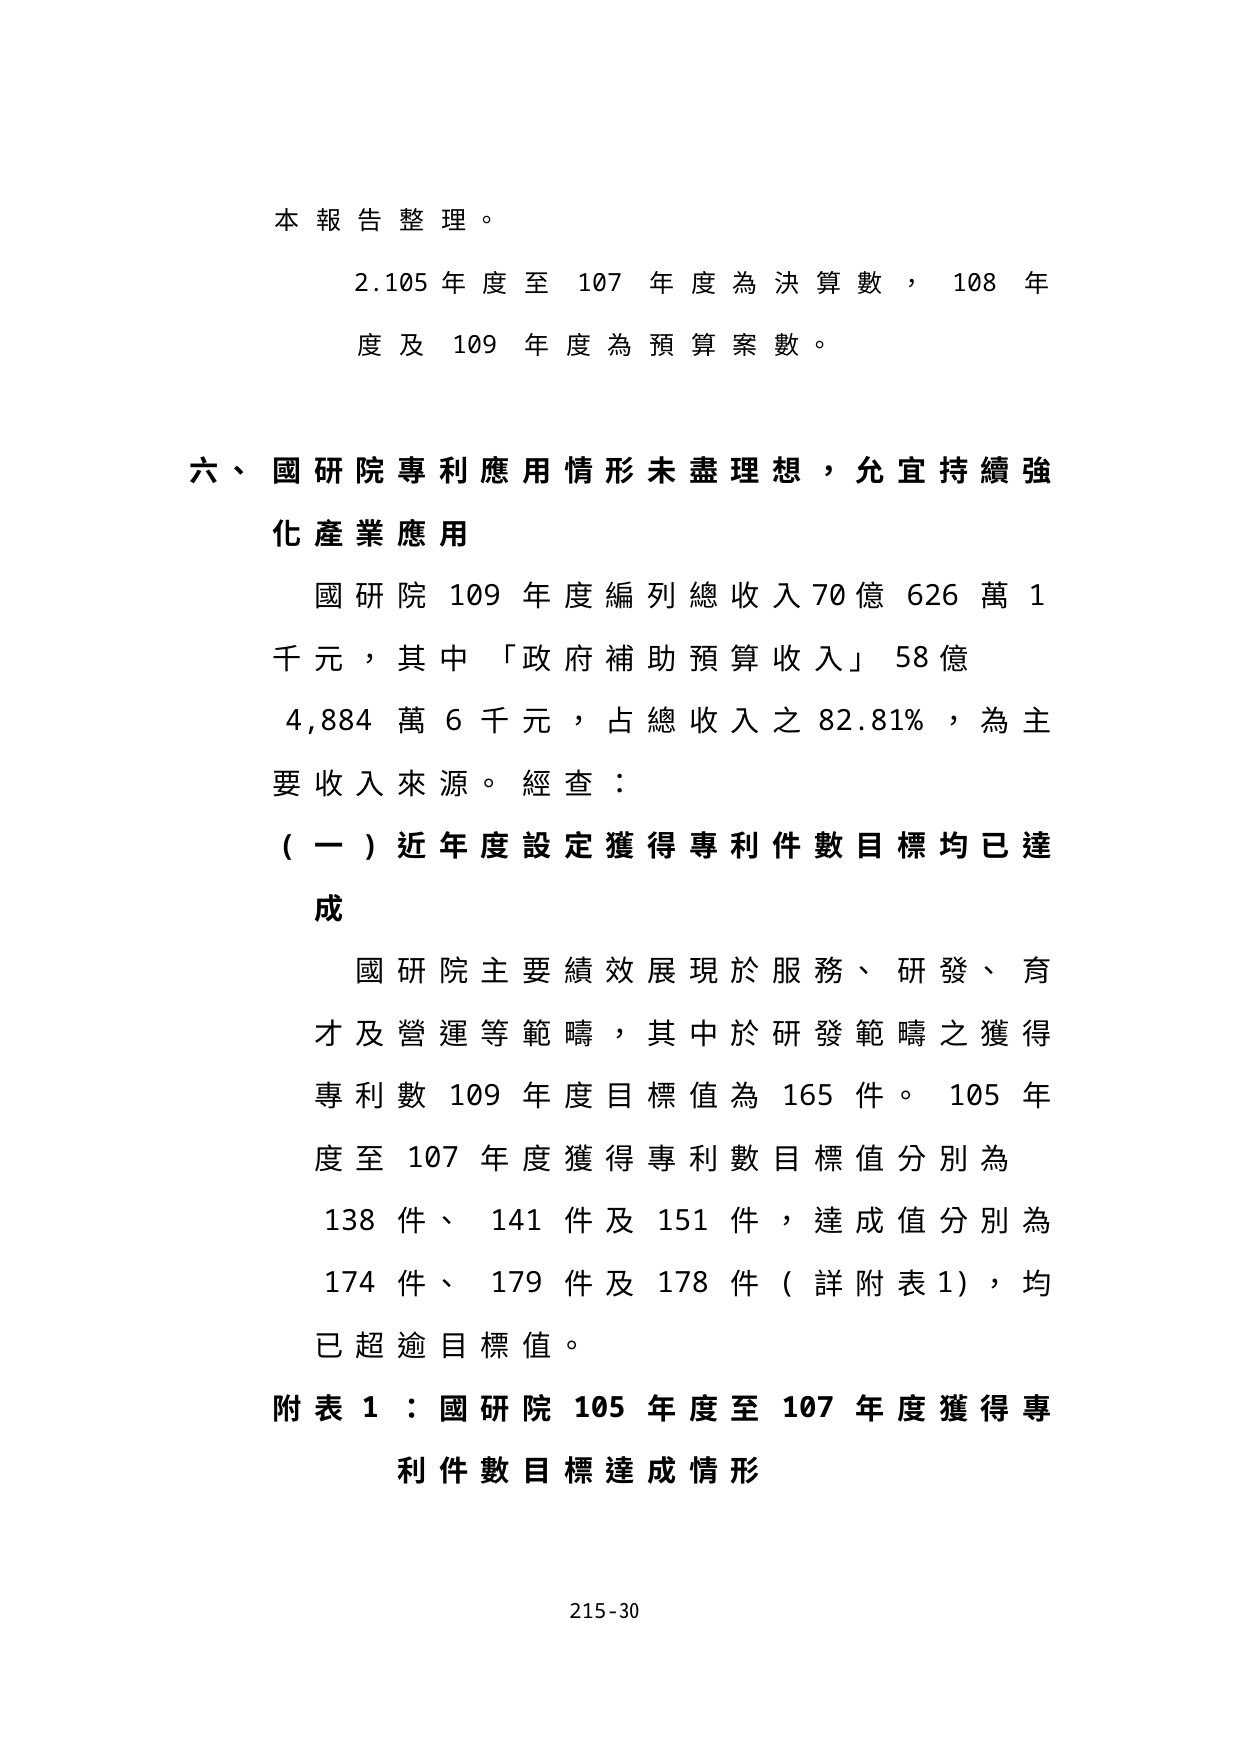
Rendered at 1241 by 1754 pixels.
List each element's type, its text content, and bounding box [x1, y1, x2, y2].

text [242, 1490, 1058, 1552]
text (一)近年度設定獲得專利件數目標均已達成 [242, 802, 1058, 927]
text 本報告整理。 [237, 177, 1058, 240]
text 國研院主要績效展現於服務、研發、育才及營運等範疇，其中於研發範疇之獲得專利數109年度目標值為165件。105年度至107年度獲得專利數目標值分別為138件、141件及151件，達成值分別為174件、179件及178件(詳附表1)，均已超逾目標值。 [271, 927, 1058, 1365]
text 國研院109年度編列總收入70億626萬1千元，其中「政府補助預算收入」58億4,884萬6千元，占總收入之82.81%，為主要收入來源。經查： [242, 552, 1058, 802]
text 2.105年度至107年度為決算數，108年度及109年度為預算案數。 [315, 240, 1058, 365]
text 附表1：國研院105年度至107年度獲得專利件數目標達成情形 [242, 1365, 1058, 1490]
text 六、國研院專利應用情形未盡理想，允宜持續強化產業應用 [183, 427, 1058, 552]
